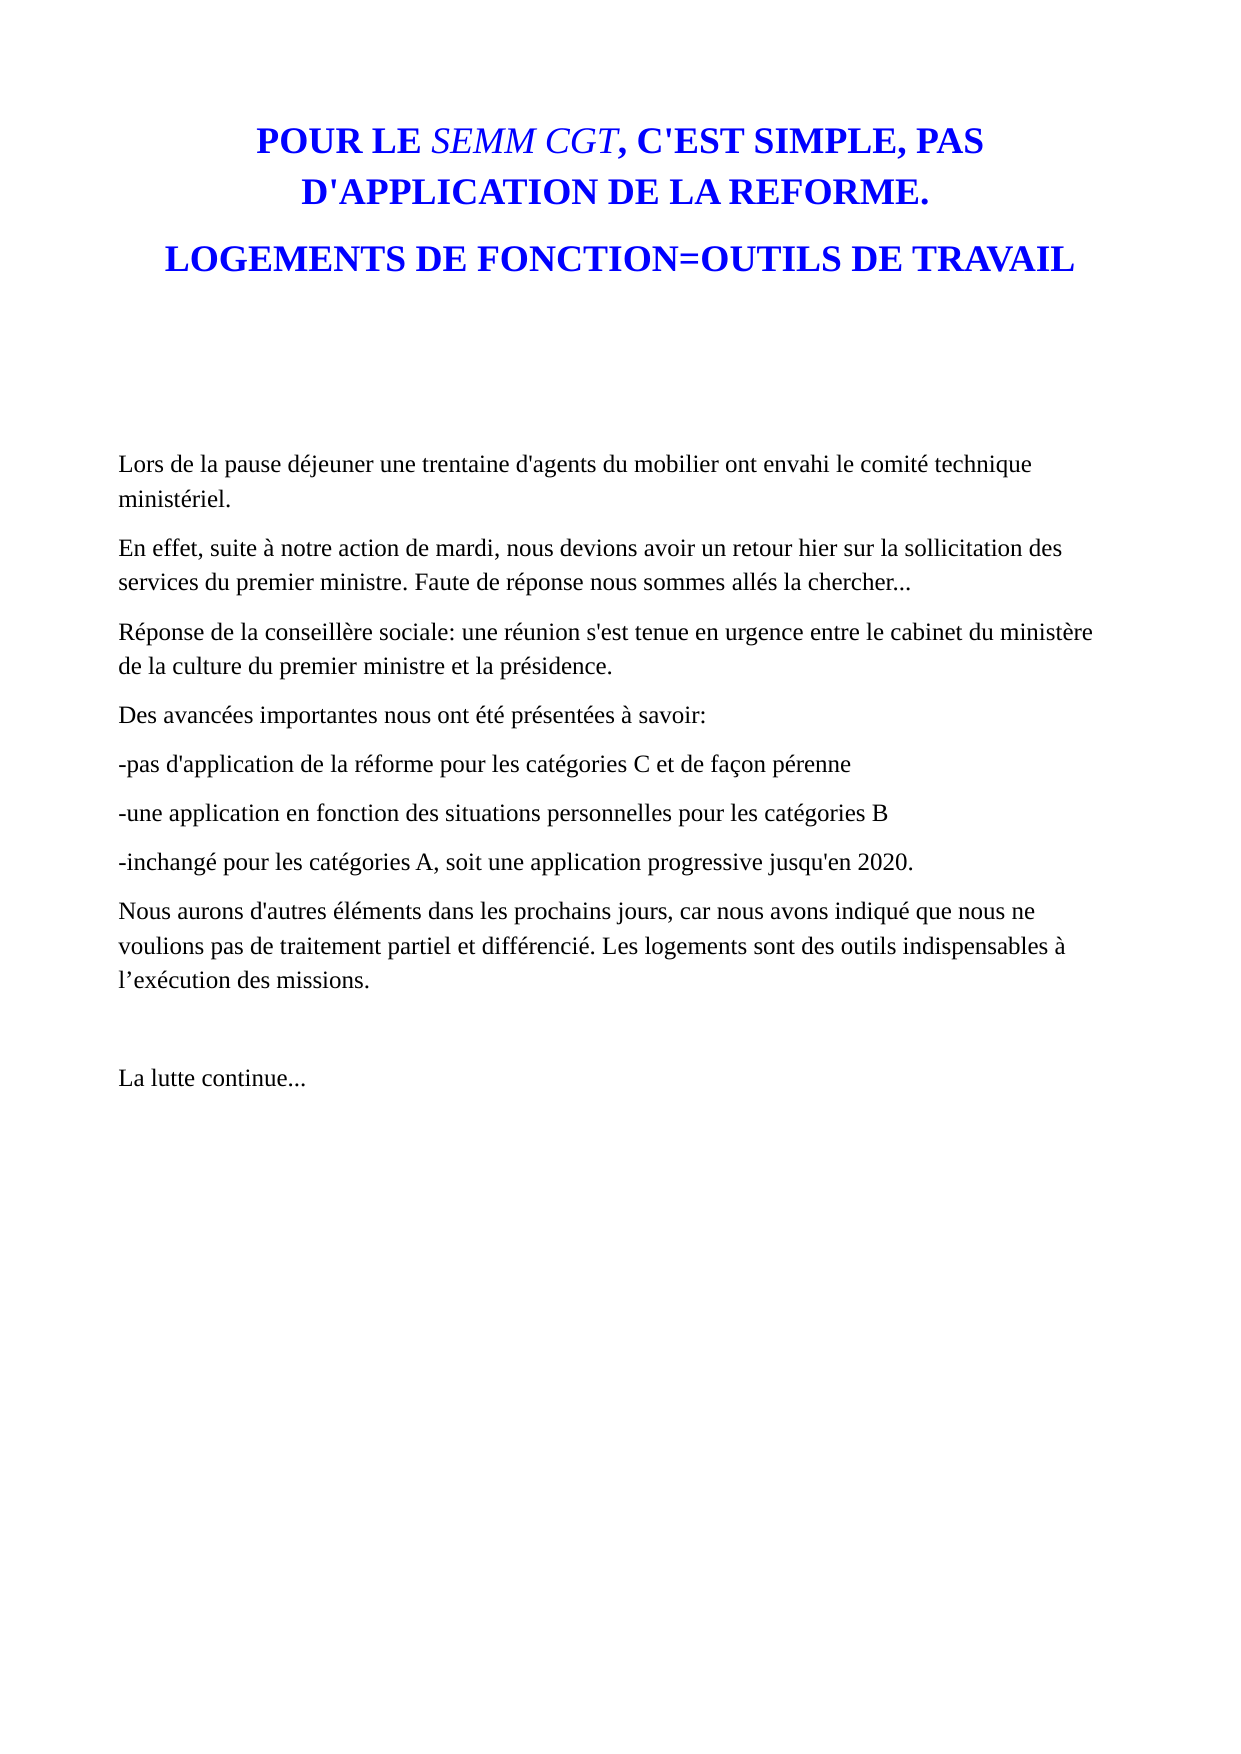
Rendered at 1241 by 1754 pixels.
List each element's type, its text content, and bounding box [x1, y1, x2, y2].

text Nous aurons d'autres éléments dans les prochains jours, car nous avons indiqué que nous ne voulions pas de traitement partiel et différencié. Les logements sont des outils indispensables à l’exécution des missions. [118, 896, 1122, 994]
text POUR LE SEMM CGT, C'EST SIMPLE, PAS D'APPLICATION DE LA REFORME. [118, 118, 1122, 213]
text LOGEMENTS DE FONCTION=OUTILS DE TRAVAIL [118, 236, 1122, 279]
text Lors de la pause déjeuner une trentaine d'agents du mobilier ont envahi le comité technique ministériel. [118, 449, 1122, 513]
text En effet, suite à notre action de mardi, nous devions avoir un retour hier sur la sollicitation des services du premier ministre. Faute de réponse nous sommes allés la chercher... [118, 533, 1122, 596]
text La lutte continue... [118, 1063, 1122, 1092]
text Réponse de la conseillère sociale: une réunion s'est tenue en urgence entre le cabinet du ministère de la culture du premier ministre et la présidence. [118, 617, 1122, 680]
text -une application en fonction des situations personnelles pour les catégories B [118, 798, 1122, 827]
text Des avancées importantes nous ont été présentées à savoir: [118, 700, 1122, 729]
text -inchangé pour les catégories A, soit une application progressive jusqu'en 2020. [118, 847, 1122, 876]
text -pas d'application de la réforme pour les catégories C et de façon pérenne [118, 749, 1122, 778]
